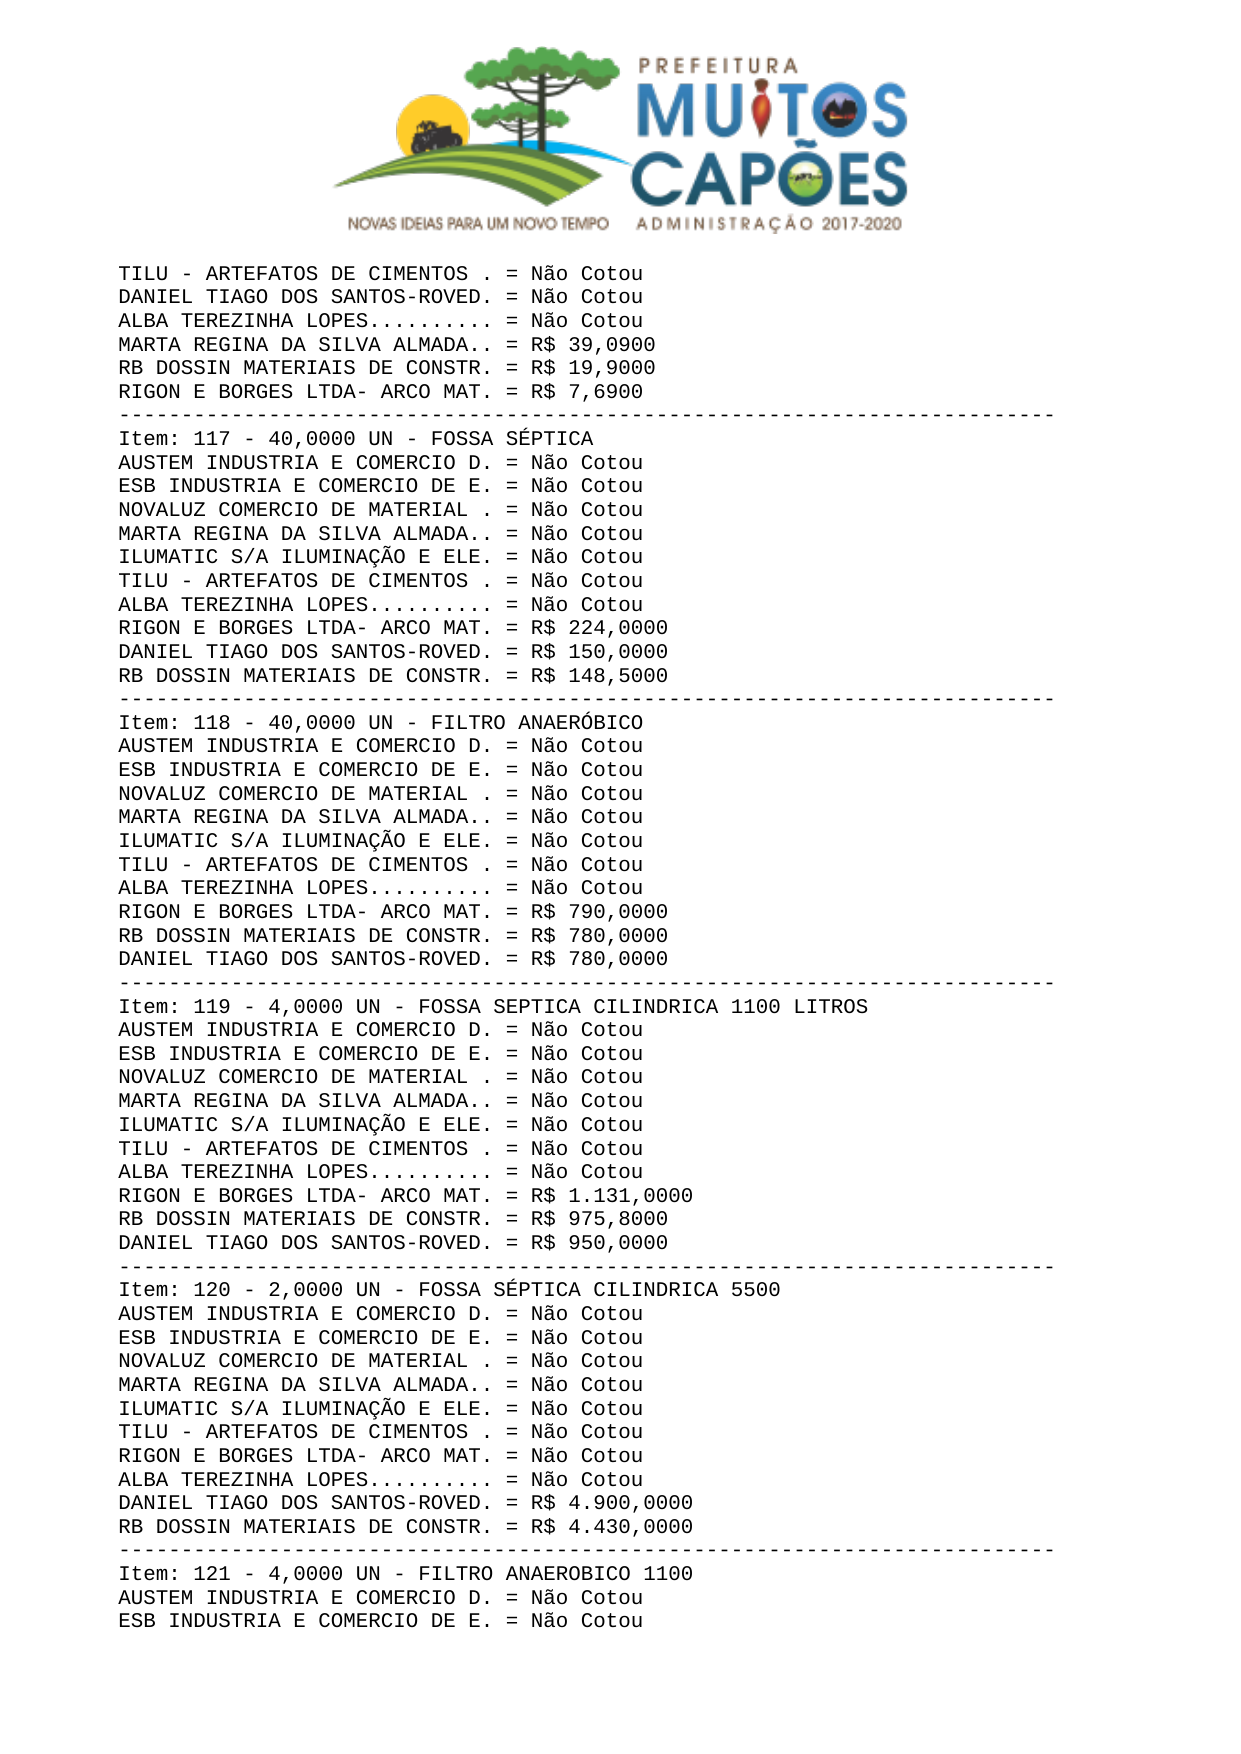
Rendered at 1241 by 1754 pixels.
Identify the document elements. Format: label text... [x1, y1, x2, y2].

picture [331, 46, 909, 234]
text TILU - ARTEFATOS DE CIMENTOS . = Não Cotou DANIEL TIAGO DOS SANTOS-ROVED. = Não Cotou ALBA TEREZINHA LOPES.......... = Não Cotou MARTA REGINA DA SILVA ALMADA.. = R$ 39,0900 RB DOSSIN MATERIAIS DE CONSTR. = R$ 19,9000 RIGON E BORGES LTDA- ARCO MAT. = R$ 7,6900 --------------------------------------------------------------------------- Item: 117 - 40,0000 UN - FOSSA SÉPTICA AUSTEM INDUSTRIA E COMERCIO D. = Não Cotou ESB INDUSTRIA E COMERCIO DE E. = Não Cotou NOVALUZ COMERCIO DE MATERIAL . = Não Cotou MARTA REGINA DA SILVA ALMADA.. = Não Cotou ILUMATIC S/A ILUMINAÇÃO E ELE. = Não Cotou TILU - ARTEFATOS DE CIMENTOS . = Não Cotou ALBA TEREZINHA LOPES.......... = Não Cotou RIGON E BORGES LTDA- ARCO MAT. = R$ 224,0000 DANIEL TIAGO DOS SANTOS-ROVED. = R$ 150,0000 RB DOSSIN MATERIAIS DE CONSTR. = R$ 148,5000 --------------------------------------------------------------------------- Item: 118 - 40,0000 UN - FILTRO ANAERÓBICO AUSTEM INDUSTRIA E COMERCIO D. = Não Cotou ESB INDUSTRIA E COMERCIO DE E. = Não Cotou NOVALUZ COMERCIO DE MATERIAL . = Não Cotou MARTA REGINA DA SILVA ALMADA.. = Não Cotou ILUMATIC S/A ILUMINAÇÃO E ELE. = Não Cotou TILU - ARTEFATOS DE CIMENTOS . = Não Cotou ALBA TEREZINHA LOPES.......... = Não Cotou RIGON E BORGES LTDA- ARCO MAT. = R$ 790,0000 RB DOSSIN MATERIAIS DE CONSTR. = R$ 780,0000 DANIEL TIAGO DOS SANTOS-ROVED. = R$ 780,0000 --------------------------------------------------------------------------- Item: 119 - 4,0000 UN - FOSSA SEPTICA CILINDRICA 1100 LITROS AUSTEM INDUSTRIA E COMERCIO D. = Não Cotou ESB INDUSTRIA E COMERCIO DE E. = Não Cotou NOVALUZ COMERCIO DE MATERIAL . = Não Cotou MARTA REGINA DA SILVA ALMADA.. = Não Cotou ILUMATIC S/A ILUMINAÇÃO E ELE. = Não Cotou TILU - ARTEFATOS DE CIMENTOS . = Não Cotou ALBA TEREZINHA LOPES.......... = Não Cotou RIGON E BORGES LTDA- ARCO MAT. = R$ 1.131,0000 RB DOSSIN MATERIAIS DE CONSTR. = R$ 975,8000 DANIEL TIAGO DOS SANTOS-ROVED. = R$ 950,0000 --------------------------------------------------------------------------- Item: 120 - 2,0000 UN - FOSSA SÉPTICA CILINDRICA 5500 AUSTEM INDUSTRIA E COMERCIO D. = Não Cotou ESB INDUSTRIA E COMERCIO DE E. = Não Cotou NOVALUZ COMERCIO DE MATERIAL . = Não Cotou MARTA REGINA DA SILVA ALMADA.. = Não Cotou ILUMATIC S/A ILUMINAÇÃO E ELE. = Não Cotou TILU - ARTEFATOS DE CIMENTOS . = Não Cotou RIGON E BORGES LTDA- ARCO MAT. = Não Cotou ALBA TEREZINHA LOPES.......... = Não Cotou DANIEL TIAGO DOS SANTOS-ROVED. = R$ 4.900,0000 RB DOSSIN MATERIAIS DE CONSTR. = R$ 4.430,0000 --------------------------------------------------------------------------- Item: 121 - 4,0000 UN - FILTRO ANAEROBICO 1100 AUSTEM INDUSTRIA E COMERCIO D. = Não Cotou ESB INDUSTRIA E COMERCIO DE E. = Não Cotou [118, 263, 1122, 1634]
